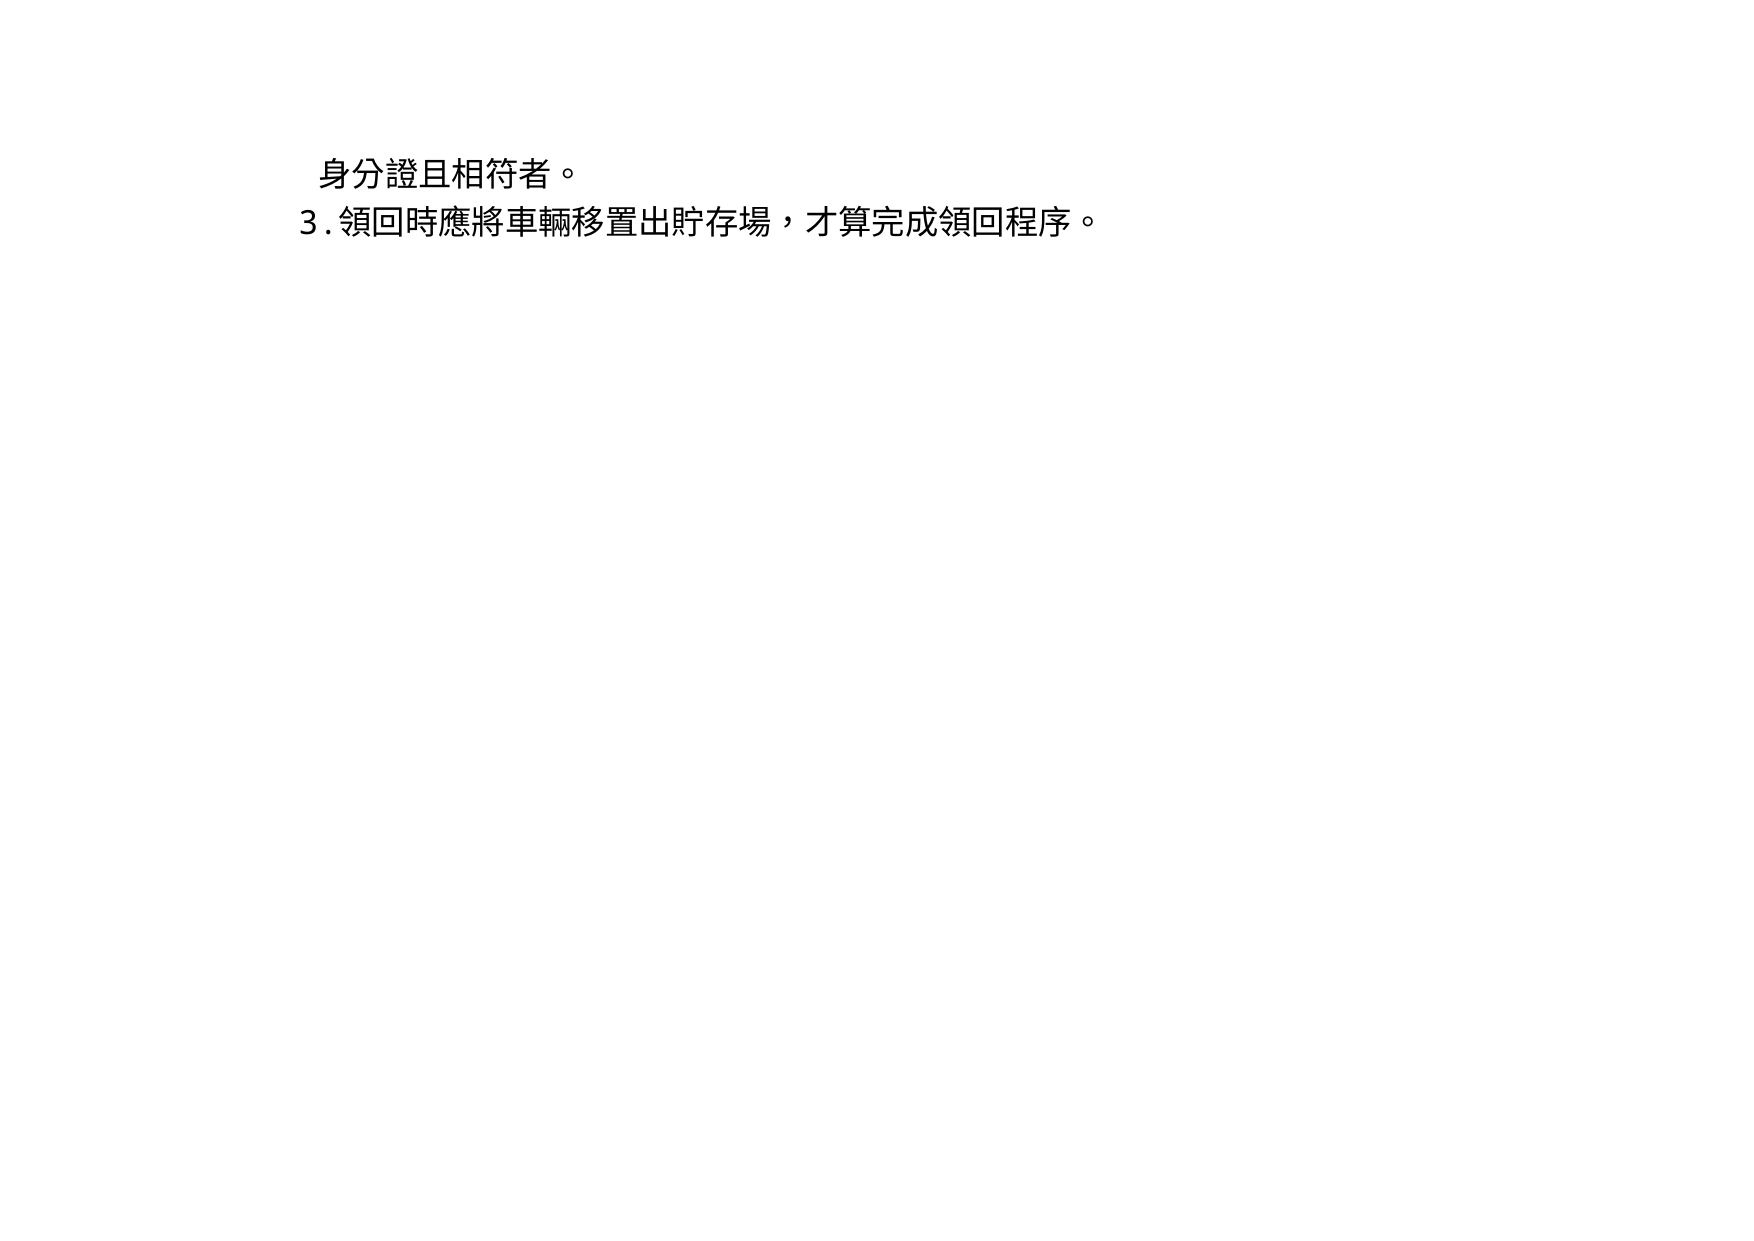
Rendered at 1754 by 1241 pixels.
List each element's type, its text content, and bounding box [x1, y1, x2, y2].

text 身分證且相符者。 [218, 148, 1636, 196]
text 3.領回時應將車輛移置出貯存場，才算完成領回程序。 [218, 196, 1636, 244]
